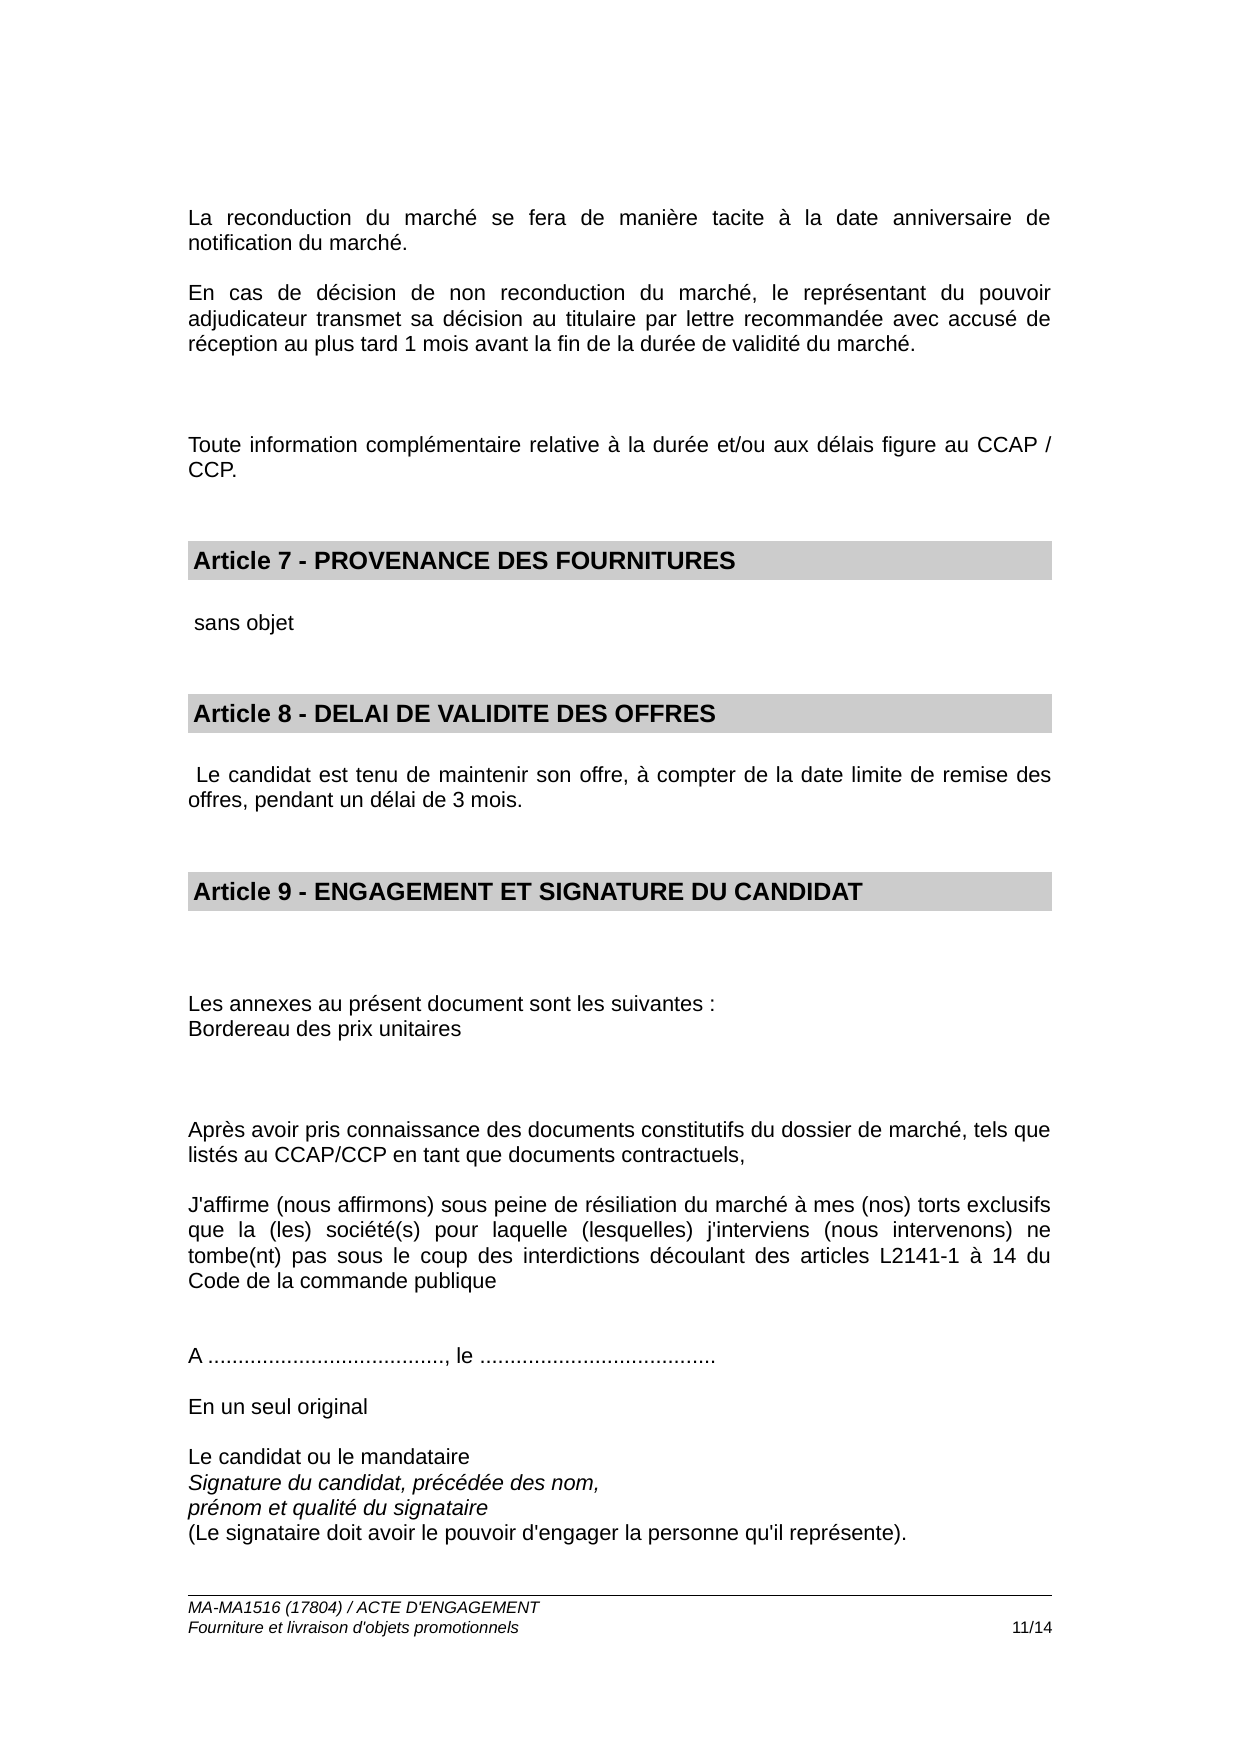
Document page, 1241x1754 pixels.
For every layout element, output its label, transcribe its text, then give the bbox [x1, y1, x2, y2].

text A ......................................., le ....................................... [188, 1343, 1052, 1368]
text Après avoir pris connaissance des documents constitutifs du dossier de marché, tels que listés au CCAP/CCP en tant que documents contractuels, [188, 1116, 1052, 1167]
text Bordereau des prix unitaires [188, 1016, 1052, 1041]
text (Le signataire doit avoir le pouvoir d'engager la personne qu'il représente). [188, 1520, 1052, 1545]
subtitle ENGAGEMENT ET SIGNATURE DU CANDIDAT [190, 874, 1050, 908]
text La reconduction du marché se fera de manière tacite à la date anniversaire de notification du marché. [188, 204, 1052, 255]
text J'affirme (nous affirmons) sous peine de résiliation du marché à mes (nos) torts exclusifs que la (les) société(s) pour laquelle (lesquelles) j'interviens (nous intervenons) ne tombe(nt) pas sous le coup des interdictions découlant des articles L2141-1 à 14 du Code de la commande publique [188, 1192, 1052, 1293]
text Le candidat ou le mandataire [188, 1444, 1052, 1469]
text sans objet [188, 609, 1052, 634]
text Le candidat est tenu de maintenir son offre, à compter de la date limite de remise des offres, pendant un délai de 3 mois. [188, 762, 1052, 812]
text Toute information complémentaire relative à la durée et/ou aux délais figure au CCAP / CCP. [188, 431, 1052, 482]
text En un seul original [188, 1394, 1052, 1419]
subtitle DELAI DE VALIDITE DES OFFRES [190, 696, 1050, 730]
text Les annexes au présent document sont les suivantes : [188, 990, 1052, 1016]
text prénom et qualité du signataire [188, 1494, 1052, 1520]
text En cas de décision de non reconduction du marché, le représentant du pouvoir adjudicateur transmet sa décision au titulaire par lettre recommandée avec accusé de réception au plus tard 1 mois avant la fin de la durée de validité du marché. [188, 280, 1052, 356]
text Signature du candidat, précédée des nom, [188, 1469, 1052, 1494]
subtitle PROVENANCE DES FOURNITURES [190, 543, 1050, 578]
